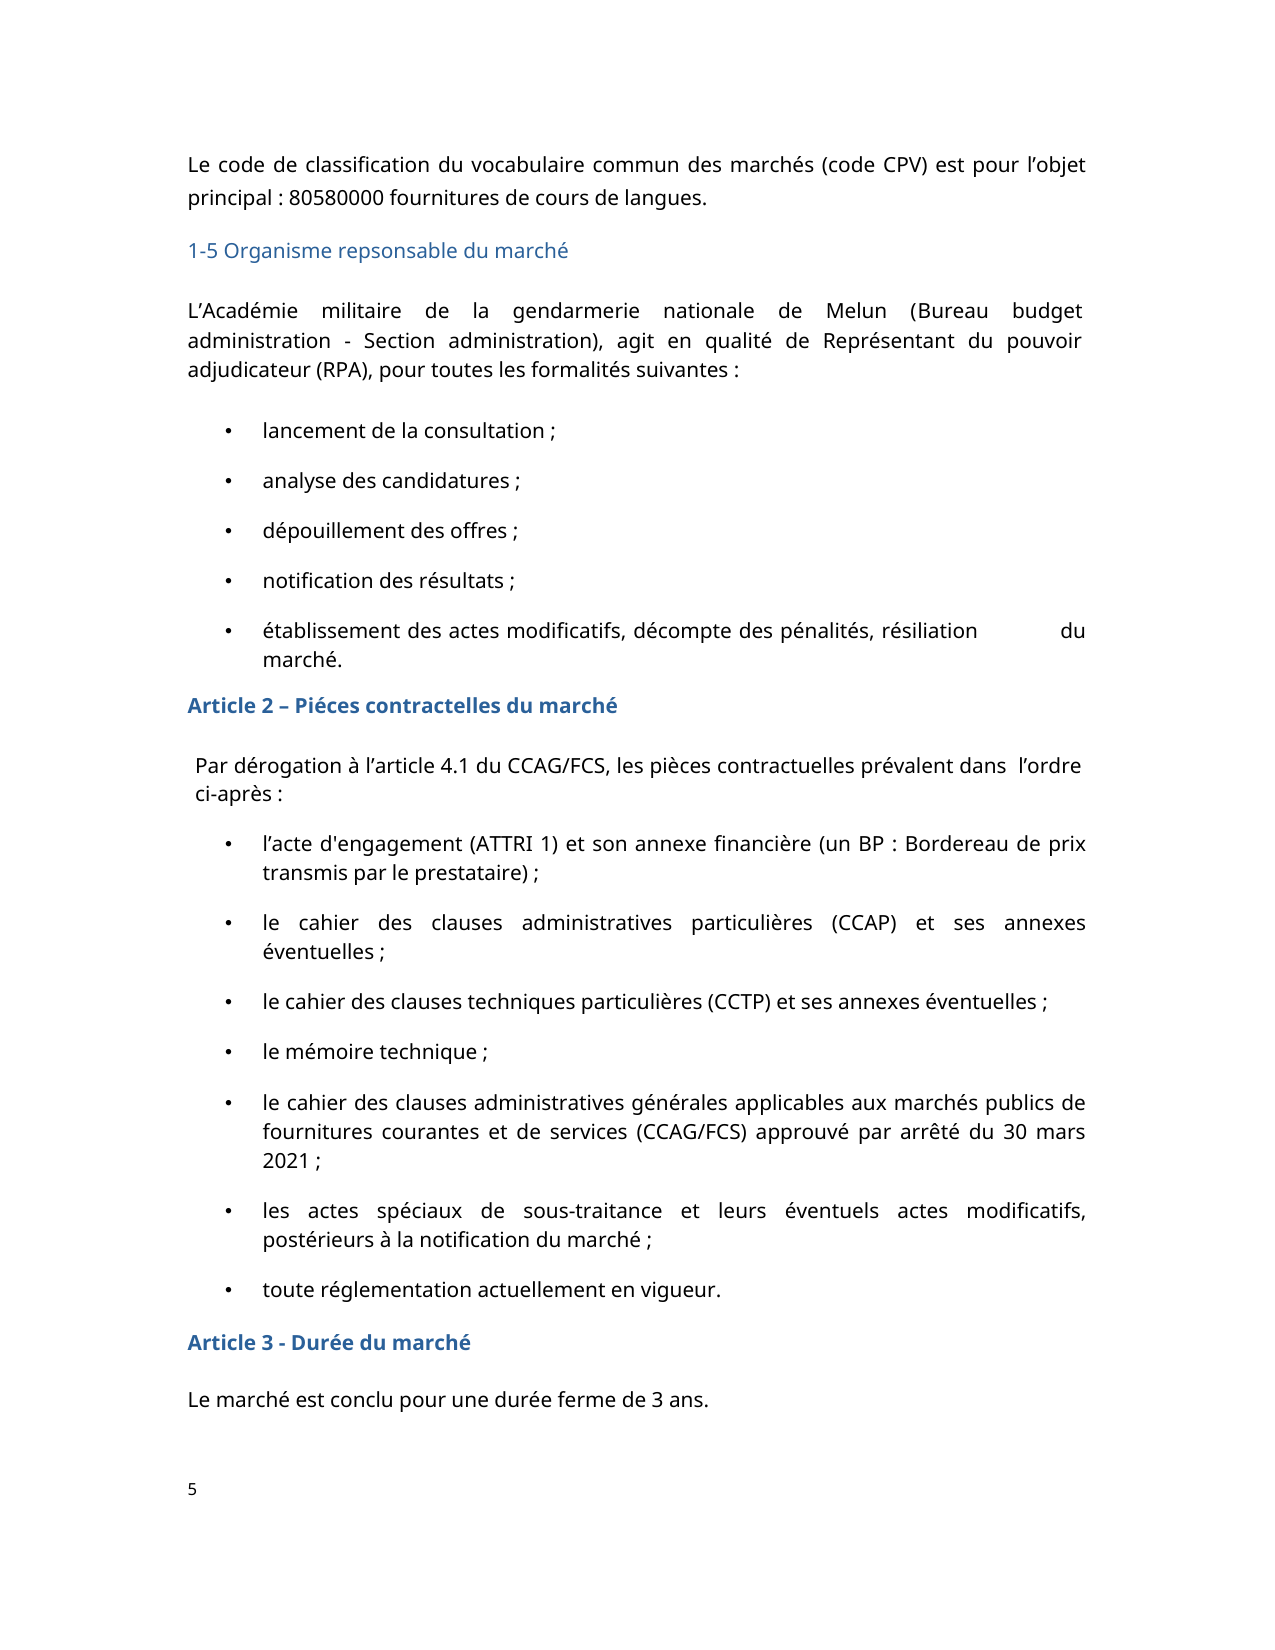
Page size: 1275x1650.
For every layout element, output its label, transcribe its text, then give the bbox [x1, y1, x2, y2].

subtitle Article 3 - Durée du marché [187, 1328, 1087, 1356]
list notification des résultats ; [225, 566, 1087, 594]
list le mémoire technique ; [225, 1037, 1087, 1066]
list l’acte d'engagement (ATTRI 1) et son annexe financière (un BP : Bordereau de prix transmis par le prestataire) ; [225, 829, 1087, 886]
list établissement des actes modificatifs, décompte des pénalités, résiliation du marché. [225, 616, 1087, 673]
text 1-5 Organisme repsonsable du marché [187, 236, 1083, 264]
text L’Académie militaire de la gendarmerie nationale de Melun (Bureau budget administration - Section administration), agit en qualité de Représentant du pouvoir adjudicateur (RPA), pour toutes les formalités suivantes : [187, 297, 1083, 384]
list toute réglementation actuellement en vigueur. [225, 1276, 1087, 1304]
list le cahier des clauses administratives particulières (CCAP) et ses annexes éventuelles ; [225, 908, 1087, 966]
text Par dérogation à l’article 4.1 du CCAG/FCS, les pièces contractuelles prévalent dans l’ordre ci-après : [195, 751, 1083, 808]
list analyse des candidatures ; [225, 466, 1087, 494]
list les actes spéciaux de sous-traitance et leurs éventuels actes modificatifs, postérieurs à la notification du marché ; [225, 1196, 1087, 1254]
list le cahier des clauses administratives générales applicables aux marchés publics de fournitures courantes et de services (CCAG/FCS) approuvé par arrêté du 30 mars 2021 ; [225, 1088, 1087, 1174]
text Le marché est conclu pour une durée ferme de 3 ans. [187, 1385, 1087, 1413]
subtitle Article 2 – Piéces contractelles du marché [187, 691, 1087, 719]
list le cahier des clauses techniques particulières (CCTP) et ses annexes éventuelles ; [225, 987, 1087, 1016]
list dépouillement des offres ; [225, 516, 1087, 544]
list lancement de la consultation ; [225, 416, 1087, 444]
text Le code de classification du vocabulaire commun des marchés (code CPV) est pour l’objet principal : 80580000 fournitures de cours de langues. [187, 150, 1087, 211]
